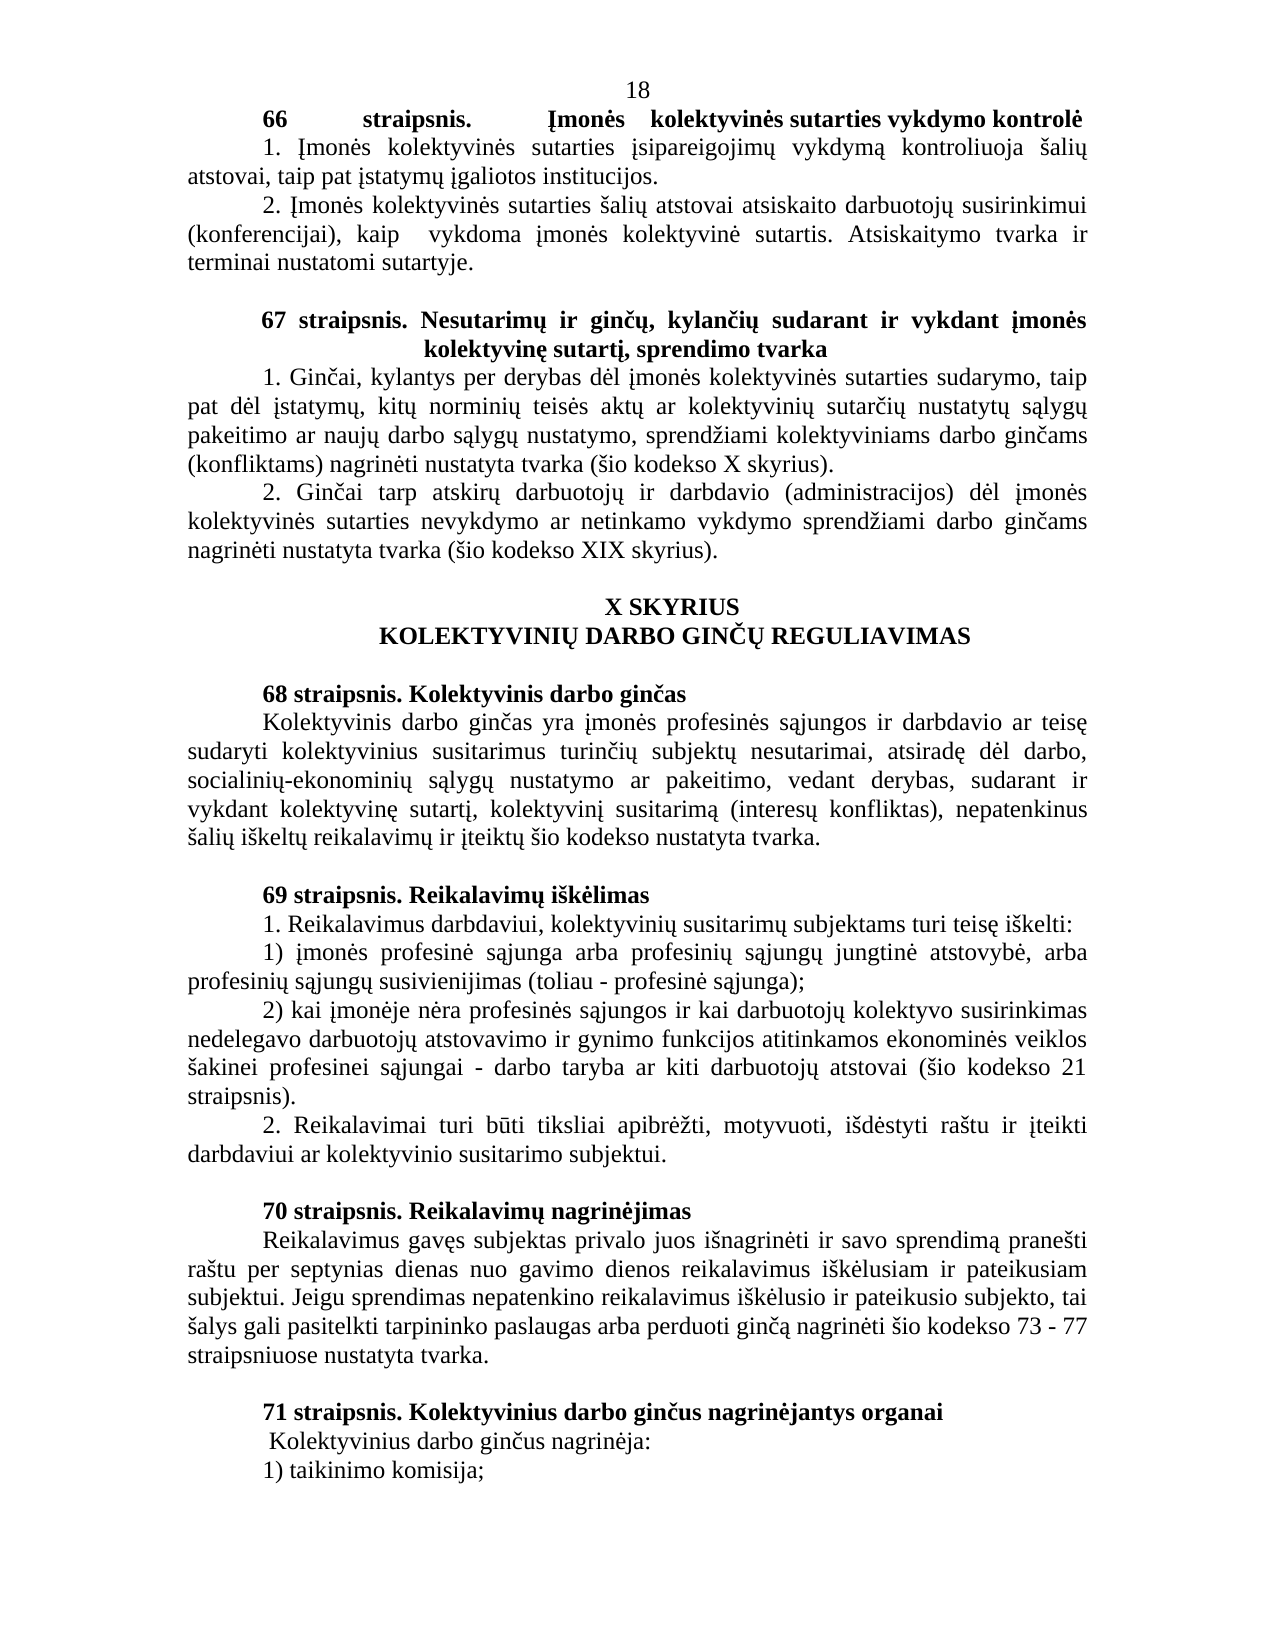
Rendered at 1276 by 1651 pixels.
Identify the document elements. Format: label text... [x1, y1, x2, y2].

text KOLEKTYVINIŲ DARBO GINČŲ REGULIAVIMAS [187, 621, 1088, 650]
text 2) kai įmonėje nėra profesinės sąjungos ir kai darbuotojų kolektyvo susirinkimas nedelegavo darbuotojų atstovavimo ir gynimo funkcijos atitinkamos ekonominės veiklos šakinei profesinei sąjungai - darbo taryba ar kiti darbuotojų atstovai (šio kodekso 21 straipsnis). [187, 995, 1088, 1110]
text 1. Reikalavimus darbdaviui, kolektyvinių susitarimų subjektams turi teisę iškelti: [187, 909, 1088, 937]
text 71 straipsnis. Kolektyvinius darbo ginčus nagrinėjantys organai [187, 1397, 1088, 1426]
text 69 straipsnis. Reikalavimų iškėlimas [187, 880, 1088, 909]
text 67 straipsnis. Nesutarimų ir ginčų, kylančių sudarant ir vykdant įmonės kolektyvinę sutartį, sprendimo tvarka [261, 305, 1088, 362]
text Kolektyvinis darbo ginčas yra įmonės profesinės sąjungos ir darbdavio ar teisę sudaryti kolektyvinius susitarimus turinčių subjektų nesutarimai, atsiradę dėl darbo, socialinių-ekonominių sąlygų nustatymo ar pakeitimo, vedant derybas, sudarant ir vykdant kolektyvinę sutartį, kolektyvinį susitarimą (interesų konfliktas), nepatenkinus šalių iškeltų reikalavimų ir įteiktų šio kodekso nustatyta tvarka. [187, 707, 1088, 851]
text 1) taikinimo komisija; [187, 1455, 1088, 1484]
text 70 straipsnis. Reikalavimų nagrinėjimas [187, 1196, 1088, 1225]
text 2. Ginčai tarp atskirų darbuotojų ir darbdavio (administracijos) dėl įmonės kolektyvinės sutarties nevykdymo ar netinkamo vykdymo sprendžiami darbo ginčams nagrinėti nustatyta tvarka (šio kodekso XIX skyrius). [187, 477, 1088, 564]
text 1. Ginčai, kylantys per derybas dėl įmonės kolektyvinės sutarties sudarymo, taip pat dėl įstatymų, kitų norminių teisės aktų ar kolektyvinių sutarčių nustatytų sąlygų pakeitimo ar naujų darbo sąlygų nustatymo, sprendžiami kolektyviniams darbo ginčams (konfliktams) nagrinėti nustatyta tvarka (šio kodekso X skyrius). [187, 362, 1088, 477]
text 1) įmonės profesinė sąjunga arba profesinių sąjungų jungtinė atstovybė, arba profesinių sąjungų susivienijimas (toliau - profesinė sąjunga); [187, 937, 1088, 995]
text 2. įmonės kolektyvinės sutarties šalių atstovai atsiskaito darbuotojų susirinkimui (konferencijai), kaip vykdoma įmonės kolektyvinė sutartis. Atsiskaitymo tvarka ir terminai nustatomi sutartyje. [187, 190, 1088, 276]
text X SKYRIUS [187, 592, 1088, 621]
text Reikalavimus gavęs subjektas privalo juos išnagrinėti ir savo sprendimą pranešti raštu per septynias dienas nuo gavimo dienos reikalavimus iškėlusiam ir pateikusiam subjektui. Jeigu sprendimas nepatenkino reikalavimus iškėlusio ir pateikusio subjekto, tai šalys gali pasitelkti tarpininko paslaugas arba perduoti ginčą nagrinėti šio kodekso 73 - 77 straipsniuose nustatyta tvarka. [187, 1225, 1088, 1369]
text 1. įmonės kolektyvinės sutarties įsipareigojimų vykdymą kontroliuoja šalių atstovai, taip pat įstatymų įgaliotos institucijos. [187, 132, 1088, 190]
text 2. Reikalavimai turi būti tiksliai apibrėžti, motyvuoti, išdėstyti raštu ir įteikti darbdaviui ar kolektyvinio susitarimo subjektui. [187, 1110, 1088, 1167]
text Kolektyvinius darbo ginčus nagrinėja: [187, 1426, 1088, 1455]
text 66 straipsnis. Įmonės kolektyvinės sutarties vykdymo kontrolė [187, 104, 1088, 132]
text 68 straipsnis. Kolektyvinis darbo ginčas [187, 679, 1088, 707]
